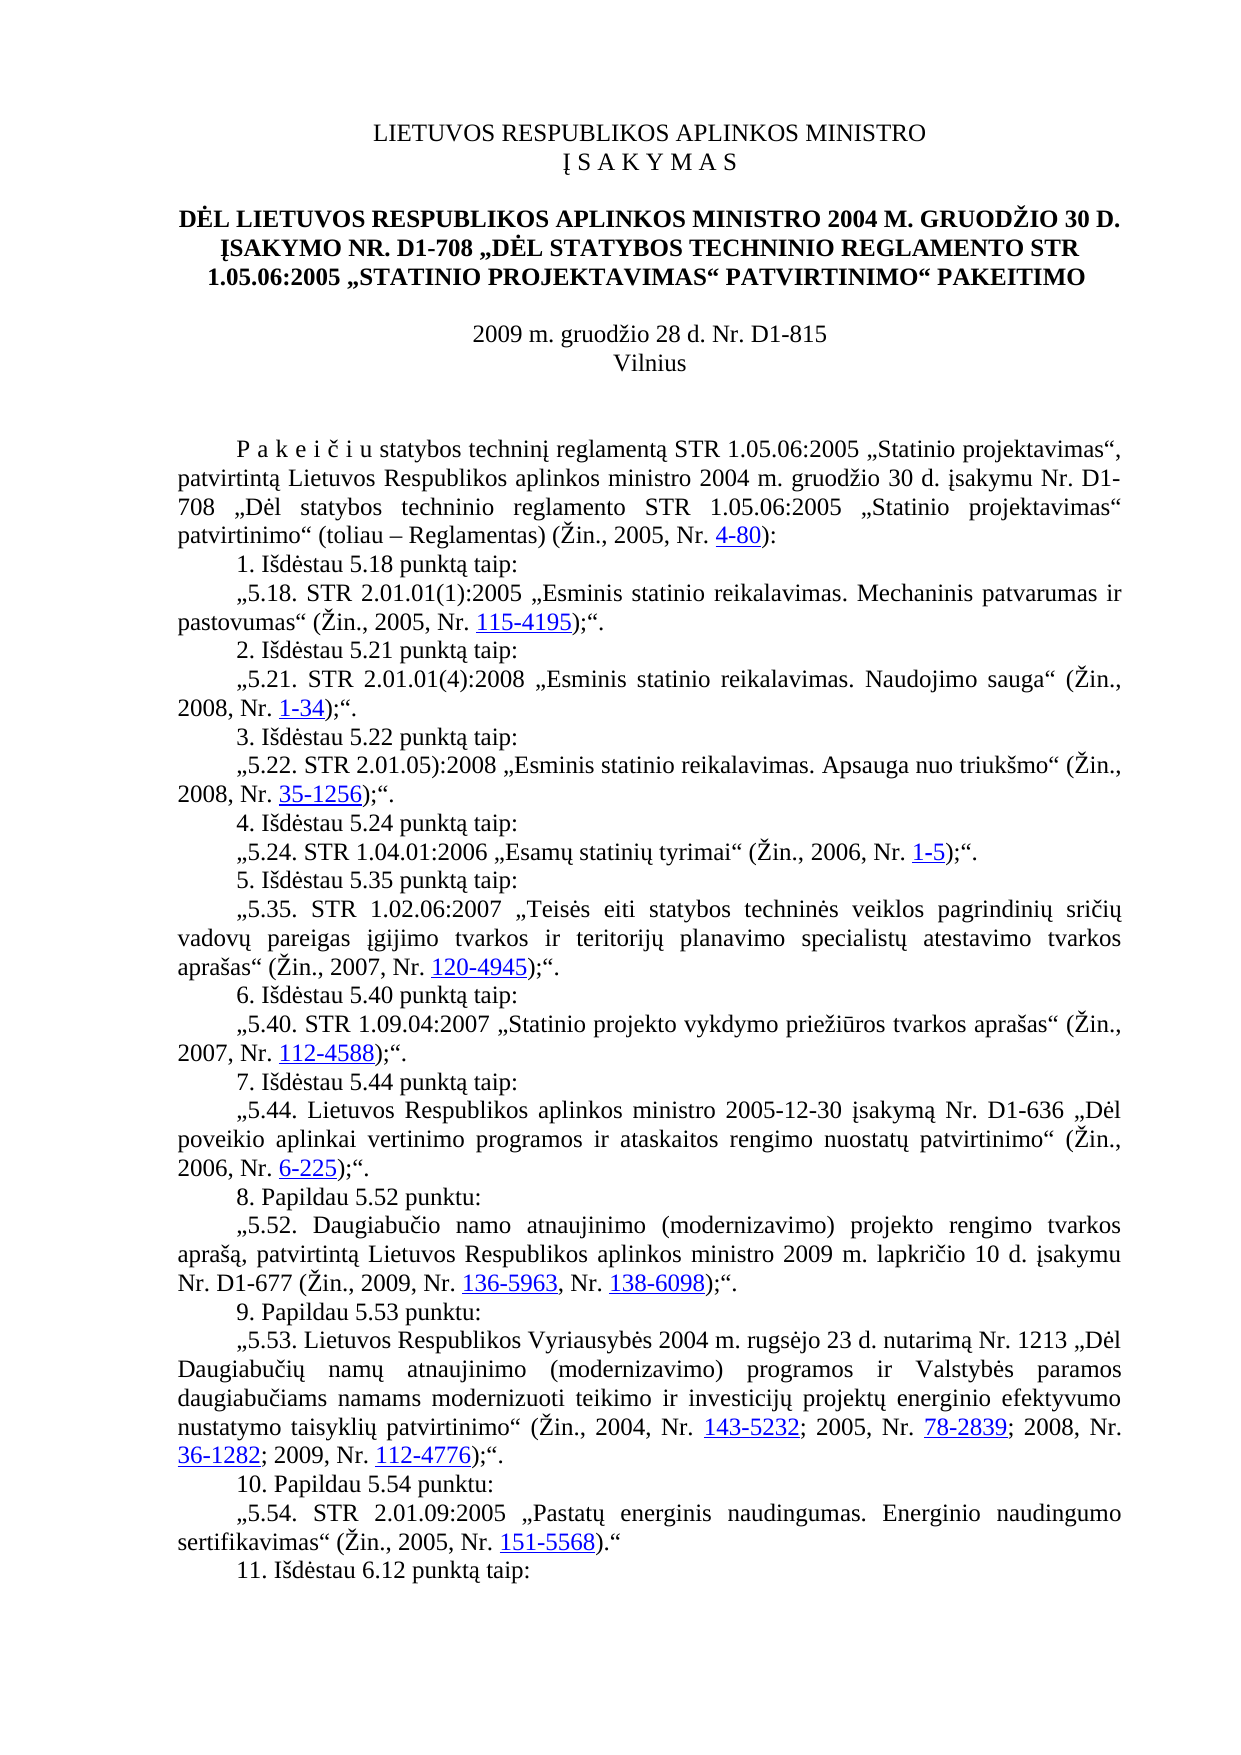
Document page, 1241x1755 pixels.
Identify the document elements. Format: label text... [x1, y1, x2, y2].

text 5. Išdėstau 5.35 punktą taip: [177, 866, 1122, 894]
text „5.35. STR 1.02.06:2007 „Teisės eiti statybos techninės veiklos pagrindinių sričių vadovų pareigas įgijimo tvarkos ir teritorijų planavimo specialistų atestavimo tvarkos aprašas“ (Žin., 2007, Nr. 120-4945);“. [177, 894, 1122, 981]
text LIETUVOS RESPUBLIKOS APLINKOS MINISTRO [177, 118, 1122, 147]
text DĖL LIETUVOS RESPUBLIKOS APLINKOS MINISTRO 2004 M. GRUODŽIO 30 D. ĮSAKYMO Nr. D1-708 „DĖL STATYBOS TECHNINIO REGLAMENTO STR 1.05.06:2005 „STATINIO PROJEKTAVIMAS“ PATVIRTINIMO“ PAKEITIMO [177, 204, 1122, 291]
text 11. Išdėstau 6.12 punktą taip: [177, 1556, 1122, 1584]
text Į S A K Y M A S [177, 147, 1122, 176]
text 2009 m. gruodžio 28 d. Nr. D1-815 [177, 319, 1122, 348]
text Vilnius [177, 348, 1122, 377]
text 6. Išdėstau 5.40 punktą taip: [177, 981, 1122, 1009]
text „5.53. Lietuvos Respublikos Vyriausybės 2004 m. rugsėjo 23 d. nutarimą Nr. 1213 „Dėl Daugiabučių namų atnaujinimo (modernizavimo) programos ir Valstybės paramos daugiabučiams namams modernizuoti teikimo ir investicijų projektų energinio efektyvumo nustatymo taisyklių patvirtinimo“ (Žin., 2004, Nr. 143-5232; 2005, Nr. 78-2839; 2008, Nr. 36-1282; 2009, Nr. 112-4776);“. [177, 1326, 1122, 1469]
text 10. Papildau 5.54 punktu: [177, 1469, 1122, 1498]
text 4. Išdėstau 5.24 punktą taip: [177, 808, 1122, 837]
text 3. Išdėstau 5.22 punktą taip: [177, 722, 1122, 751]
text „5.40. STR 1.09.04:2007 „Statinio projekto vykdymo priežiūros tvarkos aprašas“ (Žin., 2007, Nr. 112-4588);“. [177, 1009, 1122, 1067]
text „5.22. STR 2.01.05):2008 „Esminis statinio reikalavimas. Apsauga nuo triukšmo“ (Žin., 2008, Nr. 35-1256);“. [177, 751, 1122, 808]
text „5.18. STR 2.01.01(1):2005 „Esminis statinio reikalavimas. Mechaninis patvarumas ir pastovumas“ (Žin., 2005, Nr. 115-4195);“. [177, 578, 1122, 636]
text 8. Papildau 5.52 punktu: [177, 1182, 1122, 1211]
text 7. Išdėstau 5.44 punktą taip: [177, 1067, 1122, 1096]
text „5.54. STR 2.01.09:2005 „Pastatų energinis naudingumas. Energinio naudingumo sertifikavimas“ (Žin., 2005, Nr. 151-5568).“ [177, 1498, 1122, 1556]
text P a k e i č i u statybos techninį reglamentą STR 1.05.06:2005 „Statinio projektavimas“, patvirtintą Lietuvos Respublikos aplinkos ministro 2004 m. gruodžio 30 d. įsakymu Nr. D1-708 „Dėl statybos techninio reglamento STR 1.05.06:2005 „Statinio projektavimas“ patvirtinimo“ (toliau – Reglamentas) (Žin., 2005, Nr. 4-80): [177, 434, 1122, 549]
text „5.44. Lietuvos Respublikos aplinkos ministro 2005-12-30 įsakymą Nr. D1-636 „Dėl poveikio aplinkai vertinimo programos ir ataskaitos rengimo nuostatų patvirtinimo“ (Žin., 2006, Nr. 6-225);“. [177, 1096, 1122, 1182]
text 2. Išdėstau 5.21 punktą taip: [177, 636, 1122, 664]
text 9. Papildau 5.53 punktu: [177, 1297, 1122, 1326]
text „5.52. Daugiabučio namo atnaujinimo (modernizavimo) projekto rengimo tvarkos aprašą, patvirtintą Lietuvos Respublikos aplinkos ministro 2009 m. lapkričio 10 d. įsakymu Nr. D1-677 (Žin., 2009, Nr. 136-5963, Nr. 138-6098);“. [177, 1211, 1122, 1297]
text „5.24. STR 1.04.01:2006 „Esamų statinių tyrimai“ (Žin., 2006, Nr. 1-5);“. [177, 837, 1122, 866]
text 1. Išdėstau 5.18 punktą taip: [177, 549, 1122, 578]
text „5.21. STR 2.01.01(4):2008 „Esminis statinio reikalavimas. Naudojimo sauga“ (Žin., 2008, Nr. 1-34);“. [177, 664, 1122, 722]
